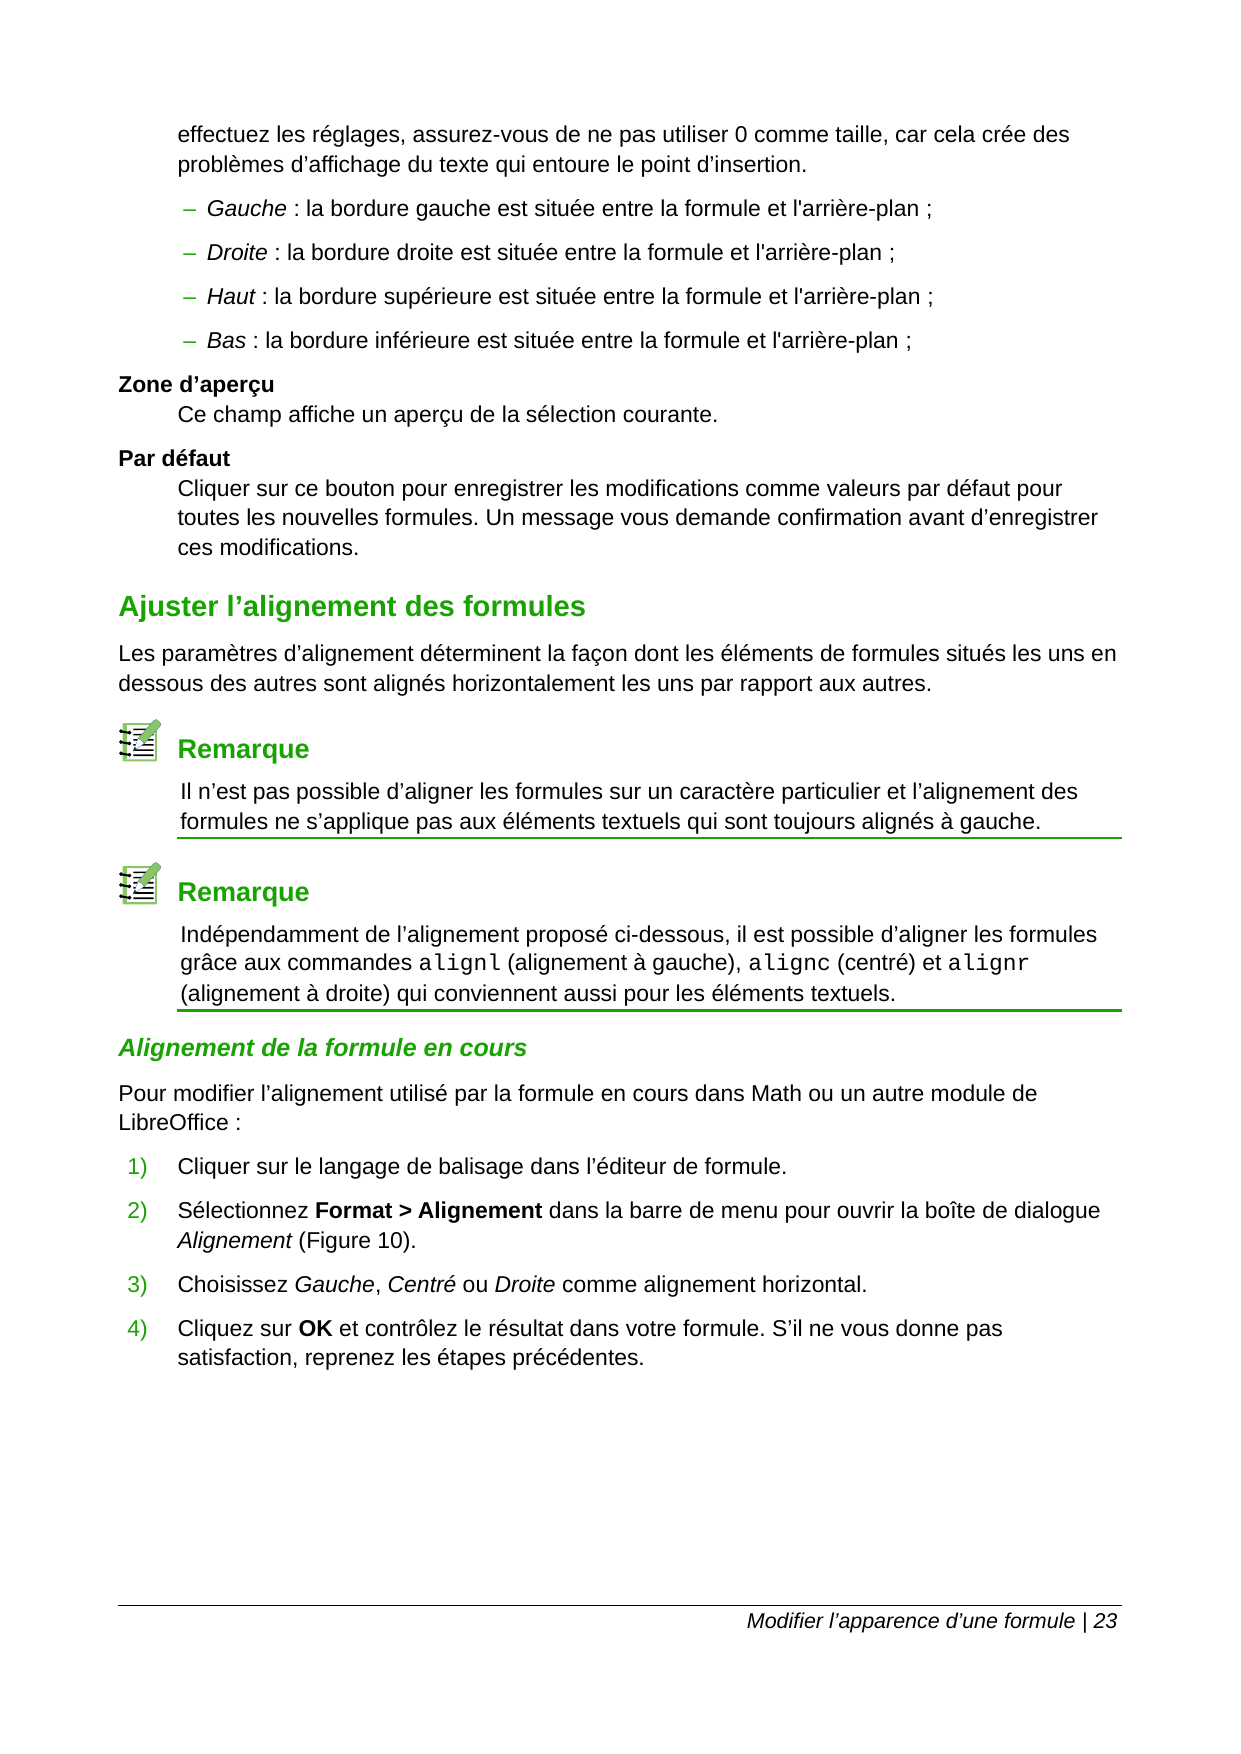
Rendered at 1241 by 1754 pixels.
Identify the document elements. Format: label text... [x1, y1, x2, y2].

list Gauche : la bordure gauche est située entre la formule et l'arrière-plan ; [183, 192, 1122, 221]
list Haut : la bordure supérieure est située entre la formule et l'arrière-plan ; [183, 280, 1122, 309]
subtitle Zone d’aperçu [118, 368, 1122, 398]
text Les paramètres d’alignement déterminent la façon dont les éléments de formules situés les uns en dessous des autres sont alignés horizontalement les uns par rapport aux autres. [118, 637, 1122, 696]
list Cliquez sur OK et contrôlez le résultat dans votre formule. S’il ne vous donne pas satisfaction, reprenez les étapes précédentes. [148, 1312, 1122, 1371]
list Remarque [118, 718, 1122, 765]
list effectuez les réglages, assurez-vous de ne pas utiliser 0 comme taille, car cela crée des problèmes d’affichage du texte qui entoure le point d’insertion. [177, 118, 1122, 177]
subtitle Par défaut [118, 442, 1122, 471]
list Cliquer sur ce bouton pour enregistrer les modifications comme valeurs par défaut pour toutes les nouvelles formules. Un message vous demande confirmation avant d’enregistrer ces modifications. [177, 471, 1122, 560]
subtitle Alignement de la formule en cours [118, 1032, 1122, 1062]
list Ce champ affiche un aperçu de la sélection courante. [177, 398, 1122, 427]
list Cliquer sur le langage de balisage dans l’éditeur de formule. [148, 1150, 1122, 1179]
list Droite : la bordure droite est située entre la formule et l'arrière-plan ; [183, 236, 1122, 265]
list Choisissez Gauche, Centré ou Droite comme alignement horizontal. [148, 1267, 1122, 1297]
subtitle Ajuster l’alignement des formules [118, 589, 1122, 623]
text Indépendamment de l’alignement proposé ci-dessous, il est possible d’aligner les formules grâce aux commandes alignl (alignement à gauche), alignc (centré) et alignr (alignement à droite) qui conviennent aussi pour les éléments textuels. [177, 915, 1122, 1009]
list Remarque [118, 861, 1122, 908]
list Sélectionnez Format > Alignement dans la barre de menu pour ouvrir la boîte de dialogue Alignement (Figure 10). [148, 1194, 1122, 1253]
text Pour modifier l’alignement utilisé par la formule en cours dans Math ou un autre module de LibreOffice : [118, 1076, 1122, 1135]
list Bas : la bordure inférieure est située entre la formule et l'arrière-plan ; [183, 324, 1122, 353]
text Il n’est pas possible d’aligner les formules sur un caractère particulier et l’alignement des formules ne s’applique pas aux éléments textuels qui sont toujours alignés à gauche. [177, 772, 1122, 837]
